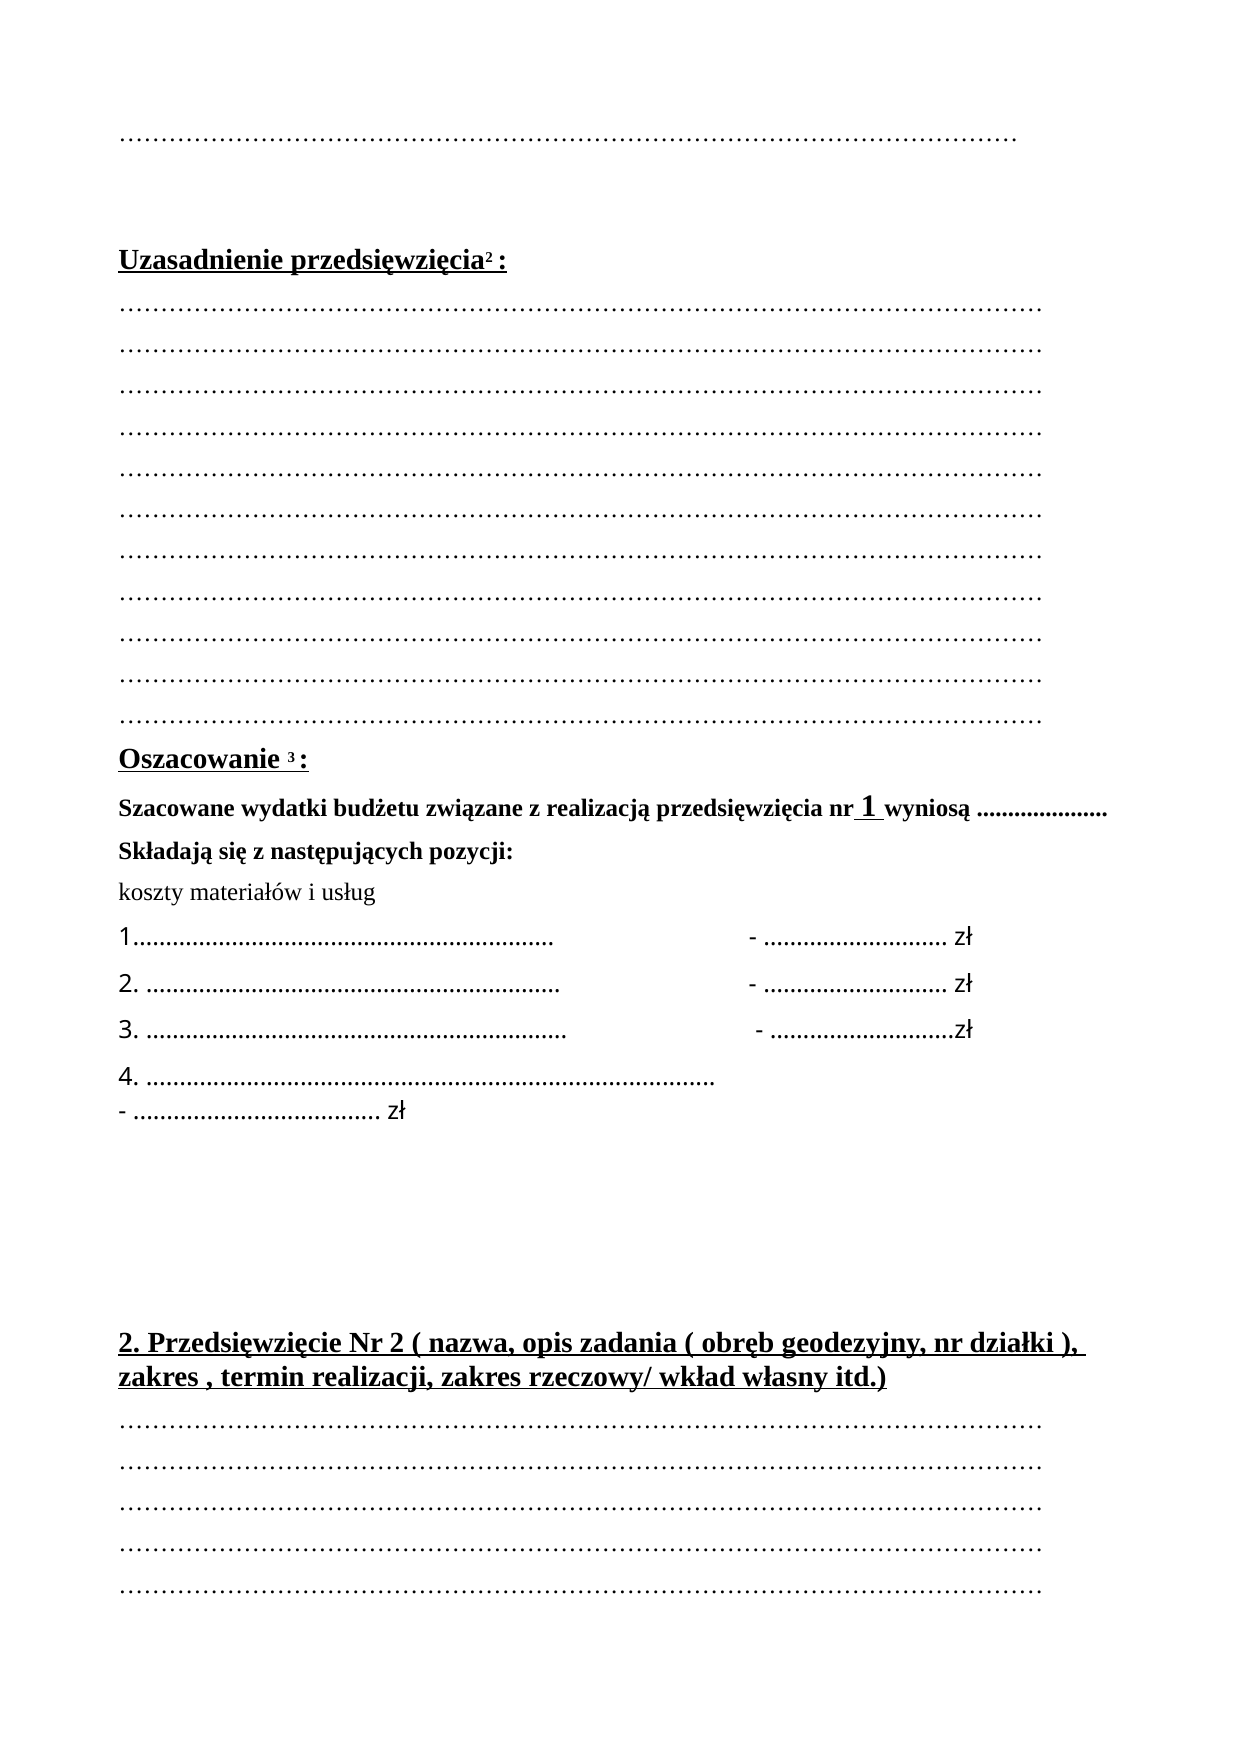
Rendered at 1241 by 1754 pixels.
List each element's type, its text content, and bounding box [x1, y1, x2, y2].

text Oszacowanie 3 : [118, 742, 1122, 775]
text ………………………………………………………………………………………………… [118, 1528, 1122, 1557]
text ………………………………………………………………………………………………… [118, 535, 1122, 564]
text ………………………………………………………………………………………………… [118, 1405, 1122, 1433]
text 1………………………………………………………. - ………………………. zł [118, 919, 1122, 953]
text ………………………………………………………………………………………………… [118, 1487, 1122, 1516]
text ………………………………………………………………………………………………… [118, 288, 1122, 317]
text ………………………………………………………………………………………………… [118, 1570, 1122, 1598]
text 2. ……………………………………………………… - ………………………. zł [118, 965, 1122, 999]
text ………………………………………………………………………………………………… [118, 412, 1122, 440]
text Składają się z następujących pozycji: [118, 836, 1122, 865]
text ………………………………………………………………………………………………… [118, 659, 1122, 688]
text ………………………………………………………………………………………………… [118, 329, 1122, 358]
text 4. ..................................................................................... - ..................................... zł [118, 1058, 1122, 1126]
text ………………………………………………………………………………………………… [118, 494, 1122, 523]
text 3. ………………………………………………………. - ……………………….zł [118, 1012, 1122, 1046]
text Uzasadnienie przedsięwzięcia2 : [118, 242, 1122, 275]
text ………………………………………………………………………………………………… [118, 618, 1122, 647]
text koszty materiałów i usług [118, 877, 1122, 906]
text ………………………………………………………………………………………………… [118, 577, 1122, 605]
text ……………………………………………………………………………………………… [118, 118, 1122, 147]
text Szacowane wydatki budżetu związane z realizacją przedsięwzięcia nr 1 wyniosą ..................... [118, 788, 1122, 824]
text ………………………………………………………………………………………………… [118, 700, 1122, 729]
text ………………………………………………………………………………………………… [118, 370, 1122, 399]
text 2. Przedsięwzięcie Nr 2 ( nazwa, opis zadania ( obręb geodezyjny, nr działki ), zakres , termin realizacji, zakres rzeczowy/ wkład własny itd.) [118, 1325, 1122, 1392]
text ………………………………………………………………………………………………… [118, 453, 1122, 482]
text ………………………………………………………………………………………………… [118, 1446, 1122, 1475]
